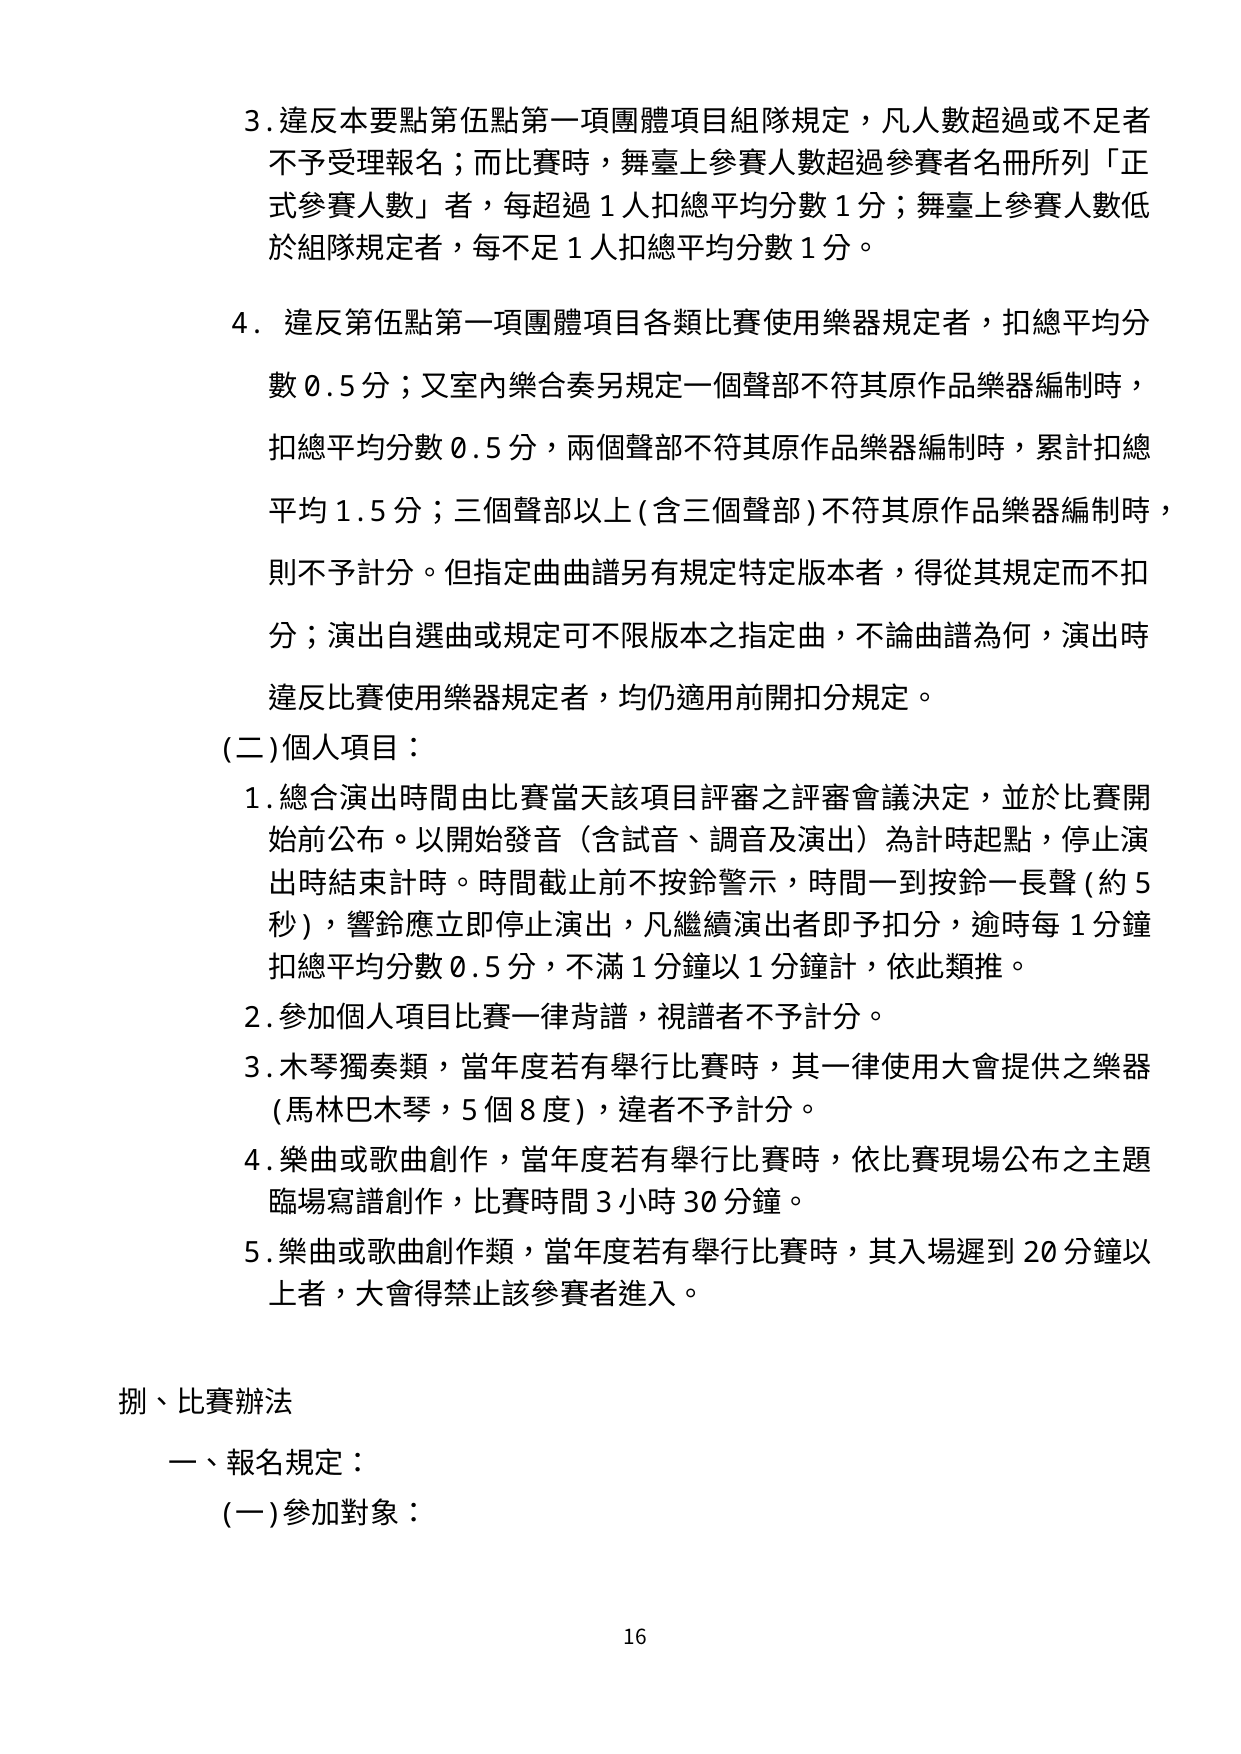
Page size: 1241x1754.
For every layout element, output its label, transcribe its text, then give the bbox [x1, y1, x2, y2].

text 4. 違反第伍點第一項團體項目各類比賽使用樂器規定者，扣總平均分數0.5分；又室內樂合奏另規定一個聲部不符其原作品樂器編制時，扣總平均分數0.5分，兩個聲部不符其原作品樂器編制時，累計扣總平均1.5分；三個聲部以上(含三個聲部)不符其原作品樂器編制時，則不予計分。但指定曲曲譜另有規定特定版本者，得從其規定而不扣分；演出自選曲或規定可不限版本之指定曲，不論曲譜為何，演出時違反比賽使用樂器規定者，均仍適用前開扣分規定。 [231, 279, 1152, 717]
text 5.樂曲或歌曲創作類，當年度若有舉行比賽時，其入場遲到20分鐘以上者，大會得禁止該參賽者進入。 [243, 1228, 1152, 1313]
text (二)個人項目： [218, 724, 1152, 767]
text 1.總合演出時間由比賽當天該項目評審之評審會議決定，並於比賽開始前公布。以開始發音（含試音、調音及演出）為計時起點，停止演出時結束計時。時間截止前不按鈴警示，時間一到按鈴一長聲(約5秒)，響鈴應立即停止演出，凡繼續演出者即予扣分，逾時每1分鐘扣總平均分數0.5分，不滿1分鐘以1分鐘計，依此類推。 [243, 774, 1152, 986]
text 3.木琴獨奏類，當年度若有舉行比賽時，其一律使用大會提供之樂器(馬林巴木琴，5個8度)，違者不予計分。 [243, 1044, 1152, 1128]
text 捌、比賽辦法 [118, 1379, 1152, 1421]
text 3.違反本要點第伍點第一項團體項目組隊規定，凡人數超過或不足者不予受理報名；而比賽時，舞臺上參賽人數超過參賽者名冊所列「正式參賽人數」者，每超過1人扣總平均分數1分；舞臺上參賽人數低於組隊規定者，每不足1人扣總平均分數1分。 [243, 98, 1152, 267]
text 4.樂曲或歌曲創作，當年度若有舉行比賽時，依比賽現場公布之主題臨場寫譜創作，比賽時間3小時30分鐘。 [243, 1136, 1152, 1221]
text 2.參加個人項目比賽一律背譜，視譜者不予計分。 [243, 994, 1152, 1036]
text (一)參加對象： [218, 1490, 1152, 1532]
text 一、報名規定： [168, 1440, 1152, 1482]
